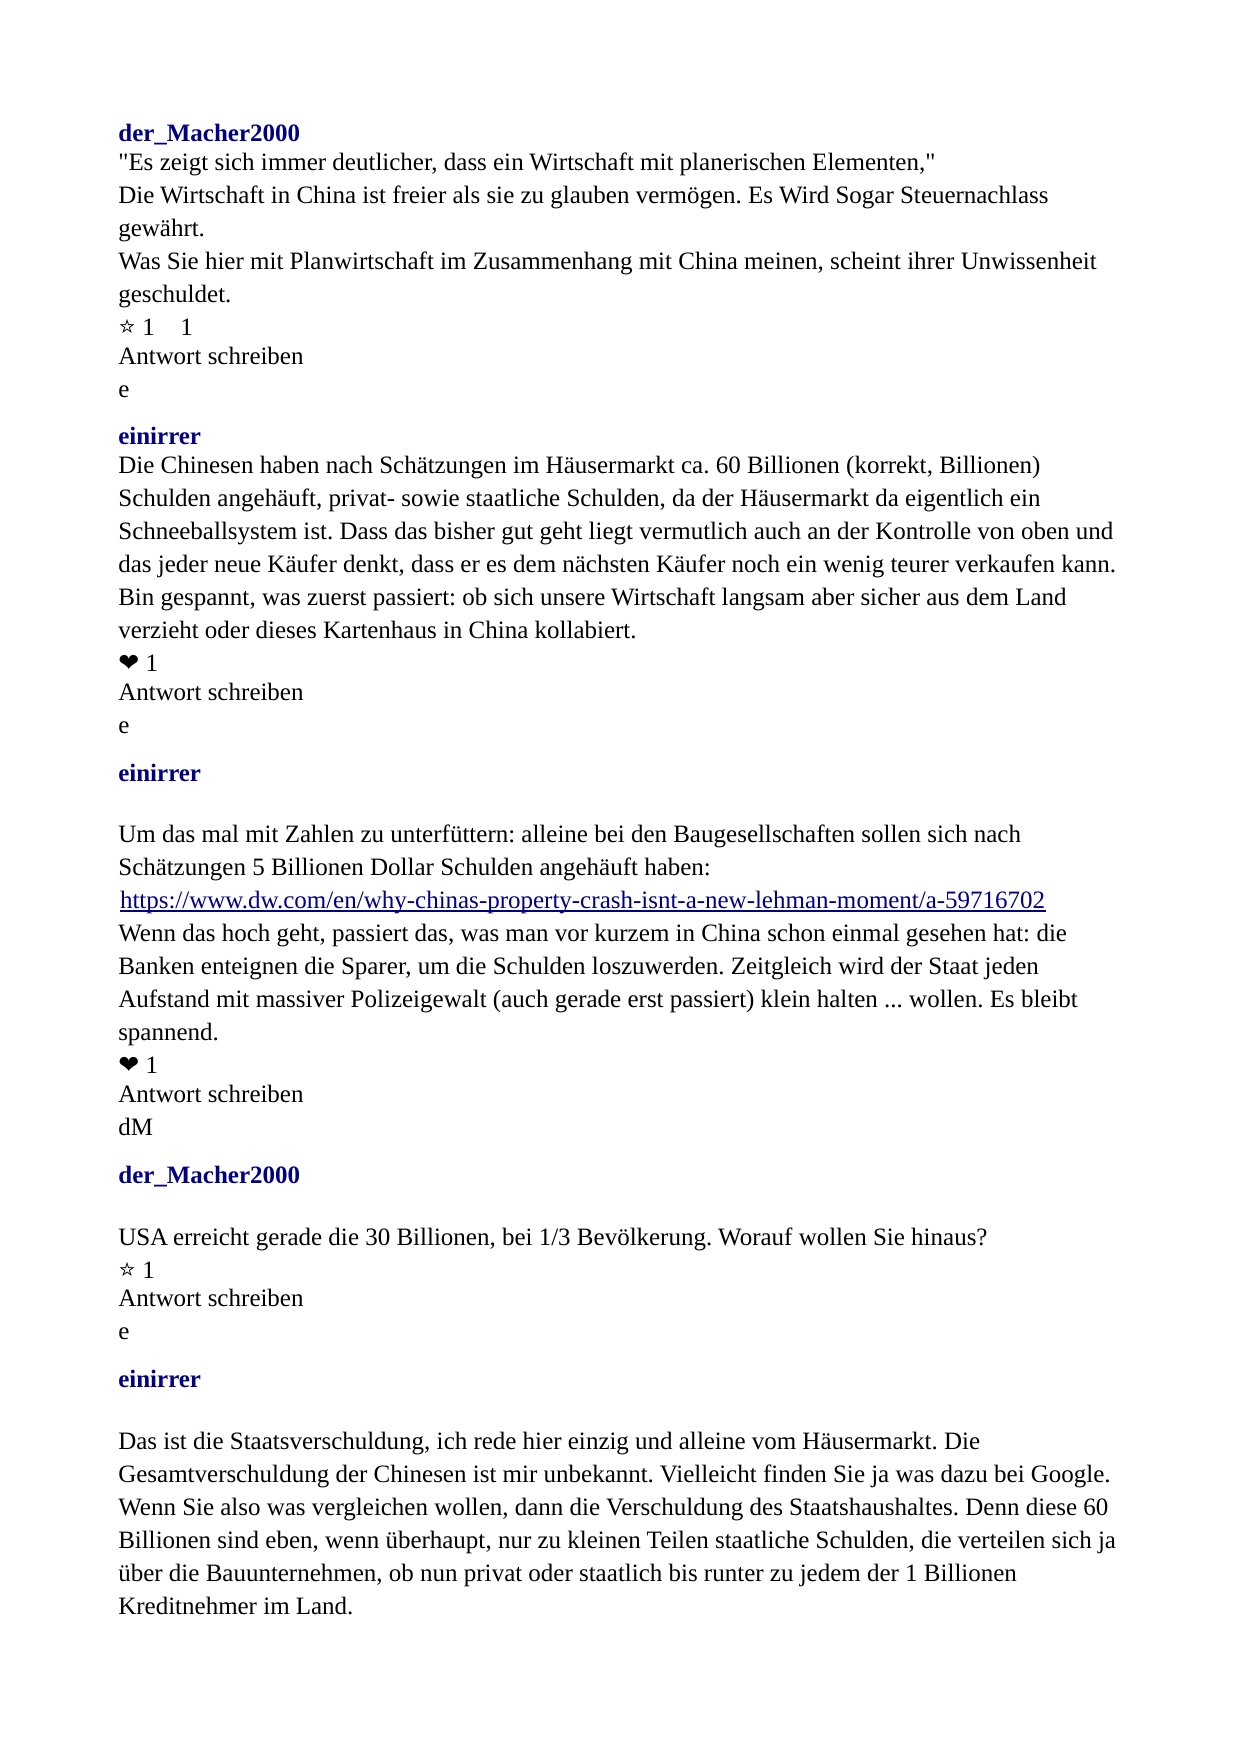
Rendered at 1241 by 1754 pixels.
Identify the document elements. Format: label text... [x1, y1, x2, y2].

text e [118, 710, 1122, 739]
text Wenn Sie also was vergleichen wollen, dann die Verschuldung des Staatshaushaltes. Denn diese 60 Billionen sind eben, wenn überhaupt, nur zu kleinen Teilen staatliche Schulden, die verteilen sich ja über die Bauunternehmen, ob nun privat oder staatlich bis runter zu jedem der 1 Billionen Kreditnehmer im Land. [118, 1492, 1122, 1620]
text https://www.dw.com/en/why-chinas-property-crash-isnt-a-new-lehman-moment/a-59716702 [118, 885, 1122, 914]
text Um das mal mit Zahlen zu unterfüttern: alleine bei den Baugesellschaften sollen sich nach Schätzungen 5 Billionen Dollar Schulden angehäuft haben: [118, 819, 1122, 881]
subtitle einirrer [118, 758, 1122, 786]
text Die Wirtschaft in China ist freier als sie zu glauben vermögen. Es Wird Sogar Steuernachlass gewährt. [118, 180, 1122, 242]
text Antwort schreiben [118, 1079, 1122, 1108]
text ❤️ 1 [118, 1051, 1122, 1079]
text ❤️ 1 [118, 648, 1122, 677]
text Wenn das hoch geht, passiert das, was man vor kurzem in China schon einmal gesehen hat: die Banken enteignen die Sparer, um die Schulden loszuwerden. Zeitgleich wird der Staat jeden Aufstand mit massiver Polizeigewalt (auch gerade erst passiert) klein halten ... wollen. Es bleibt spannend. [118, 918, 1122, 1046]
text Was Sie hier mit Planwirtschaft im Zusammenhang mit China meinen, scheint ihrer Unwissenheit geschuldet. [118, 246, 1122, 308]
subtitle der_Macher2000 [118, 118, 1122, 147]
text Die Chinesen haben nach Schätzungen im Häusermarkt ca. 60 Billionen (korrekt, Billionen) Schulden angehäuft, privat- sowie staatliche Schulden, da der Häusermarkt da eigentlich ein Schneeballsystem ist. Dass das bisher gut geht liegt vermutlich auch an der Kontrolle von oben und das jeder neue Käufer denkt, dass er es dem nächsten Käufer noch ein wenig teurer verkaufen kann. Bin gespannt, was zuerst passiert: ob sich unsere Wirtschaft langsam aber sicher aus dem Land verzieht oder dieses Kartenhaus in China kollabiert. [118, 450, 1122, 644]
text Antwort schreiben [118, 677, 1122, 706]
subtitle einirrer [118, 421, 1122, 450]
subtitle der_Macher2000 [118, 1160, 1122, 1189]
subtitle einirrer [118, 1364, 1122, 1393]
text e [118, 374, 1122, 402]
text USA erreicht gerade die 30 Billionen, bei 1/3 Bevölkerung. Worauf wollen Sie hinaus? [118, 1222, 1122, 1250]
text dM [118, 1112, 1122, 1141]
text "Es zeigt sich immer deutlicher, dass ein Wirtschaft mit planerischen Elementen," [118, 147, 1122, 176]
text ⭐️ 1🤨 1 [118, 312, 1122, 341]
text ⭐️ 1 [118, 1255, 1122, 1283]
text Das ist die Staatsverschuldung, ich rede hier einzig und alleine vom Häusermarkt. Die Gesamtverschuldung der Chinesen ist mir unbekannt. Vielleicht finden Sie ja was dazu bei Google. [118, 1426, 1122, 1488]
text Antwort schreiben [118, 1283, 1122, 1312]
text e [118, 1316, 1122, 1345]
text Antwort schreiben [118, 341, 1122, 369]
